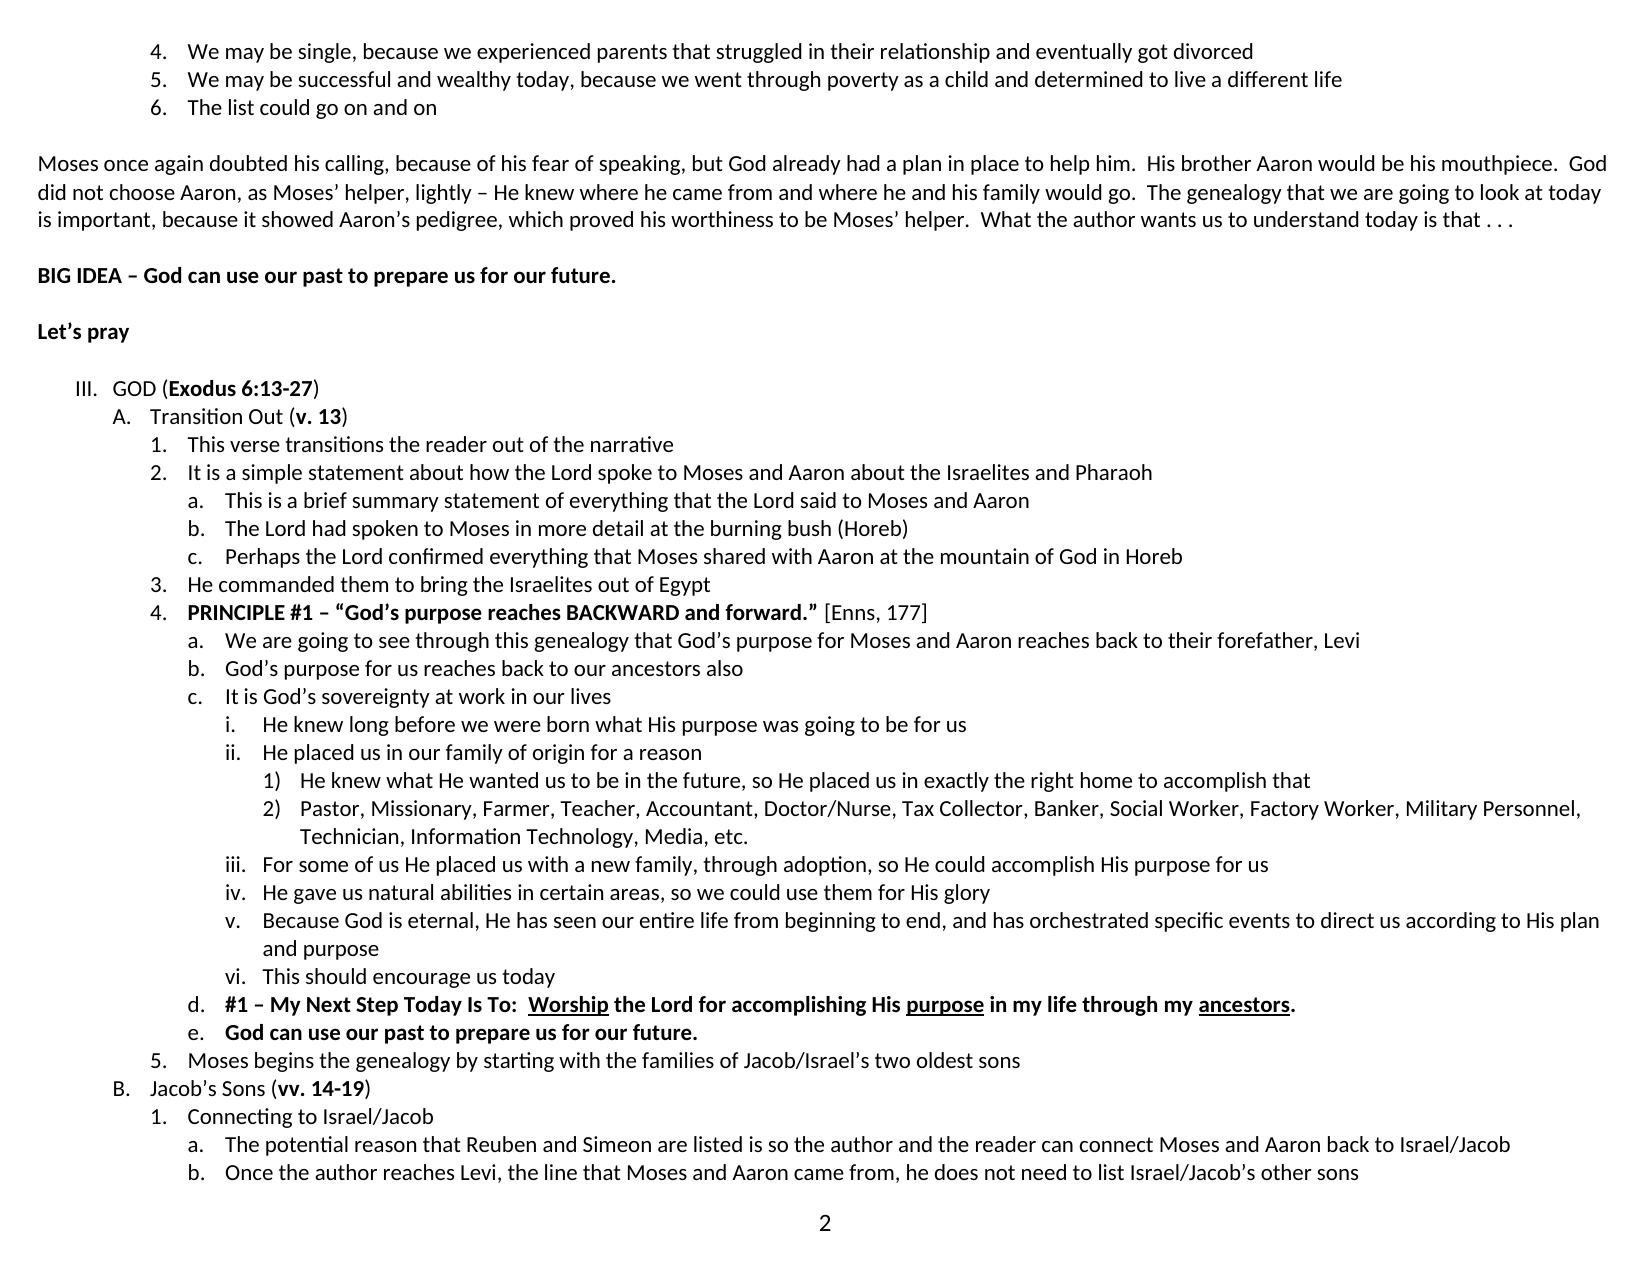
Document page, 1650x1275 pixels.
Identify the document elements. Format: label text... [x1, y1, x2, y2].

list It is a simple statement about how the Lord spoke to Moses and Aaron about the Israelites and Pharaoh [150, 458, 1612, 486]
list Connecting to Israel/Jacob [150, 1102, 1612, 1130]
list It is God’s sovereignty at work in our lives [187, 682, 1612, 710]
list He gave us natural abilities in certain areas, so we could use them for His glory [225, 878, 1612, 906]
list God can use our past to prepare us for our future. [187, 1018, 1612, 1046]
list He knew what He wanted us to be in the future, so He placed us in exactly the right home to accomplish that [262, 766, 1612, 794]
list He commanded them to bring the Israelites out of Egypt [150, 570, 1612, 598]
list This should encourage us today [225, 962, 1612, 990]
list #1 – My Next Step Today Is To: Worship the Lord for accomplishing His purpose in my life through my ancestors. [187, 990, 1612, 1018]
list For some of us He placed us with a new family, through adoption, so He could accomplish His purpose for us [225, 850, 1612, 878]
list Transition Out (v. 13) [112, 402, 1612, 430]
list PRINCIPLE #1 – “God’s purpose reaches BACKWARD and forward.” [Enns, 177] [150, 598, 1612, 626]
list Pastor, Missionary, Farmer, Teacher, Accountant, Doctor/Nurse, Tax Collector, Banker, Social Worker, Factory Worker, Military Personnel, Technician, Information Technology, Media, etc. [262, 794, 1612, 850]
list The Lord had spoken to Moses in more detail at the burning bush (Horeb) [187, 514, 1612, 542]
list Perhaps the Lord confirmed everything that Moses shared with Aaron at the mountain of God in Horeb [187, 542, 1612, 570]
list God’s purpose for us reaches back to our ancestors also [187, 654, 1612, 682]
list GOD (Exodus 6:13-27) [75, 374, 1612, 402]
list He placed us in our family of origin for a reason [225, 738, 1612, 766]
list Moses begins the genealogy by starting with the families of Jacob/Israel’s two oldest sons [150, 1046, 1612, 1074]
list This verse transitions the reader out of the narrative [150, 430, 1612, 458]
list We may be successful and wealthy today, because we went through poverty as a child and determined to live a different life [150, 66, 1612, 93]
text Let’s pray [37, 318, 1612, 346]
list The list could go on and on [150, 93, 1612, 122]
list Once the author reaches Levi, the line that Moses and Aaron came from, he does not need to list Israel/Jacob’s other sons [187, 1158, 1612, 1186]
text Moses once again doubted his calling, because of his fear of speaking, but God already had a plan in place to help him. His brother Aaron would be his mouthpiece. God did not choose Aaron, as Moses’ helper, lightly – He knew where he came from and where he and his family would go. The genealogy that we are going to look at today is important, because it showed Aaron’s pedigree, which proved his worthiness to be Moses’ helper. What the author wants us to understand today is that . . . [37, 149, 1612, 234]
list We may be single, because we experienced parents that struggled in their relationship and eventually got divorced [150, 37, 1612, 66]
list He knew long before we were born what His purpose was going to be for us [225, 710, 1612, 738]
list Because God is eternal, He has seen our entire life from beginning to end, and has orchestrated specific events to direct us according to His plan and purpose [225, 906, 1612, 962]
list We are going to see through this genealogy that God’s purpose for Moses and Aaron reaches back to their forefather, Levi [187, 626, 1612, 654]
list This is a brief summary statement of everything that the Lord said to Moses and Aaron [187, 486, 1612, 514]
list The potential reason that Reuben and Simeon are listed is so the author and the reader can connect Moses and Aaron back to Israel/Jacob [187, 1130, 1612, 1158]
text BIG IDEA – God can use our past to prepare us for our future. [37, 262, 1612, 290]
list Jacob’s Sons (vv. 14-19) [112, 1074, 1612, 1102]
